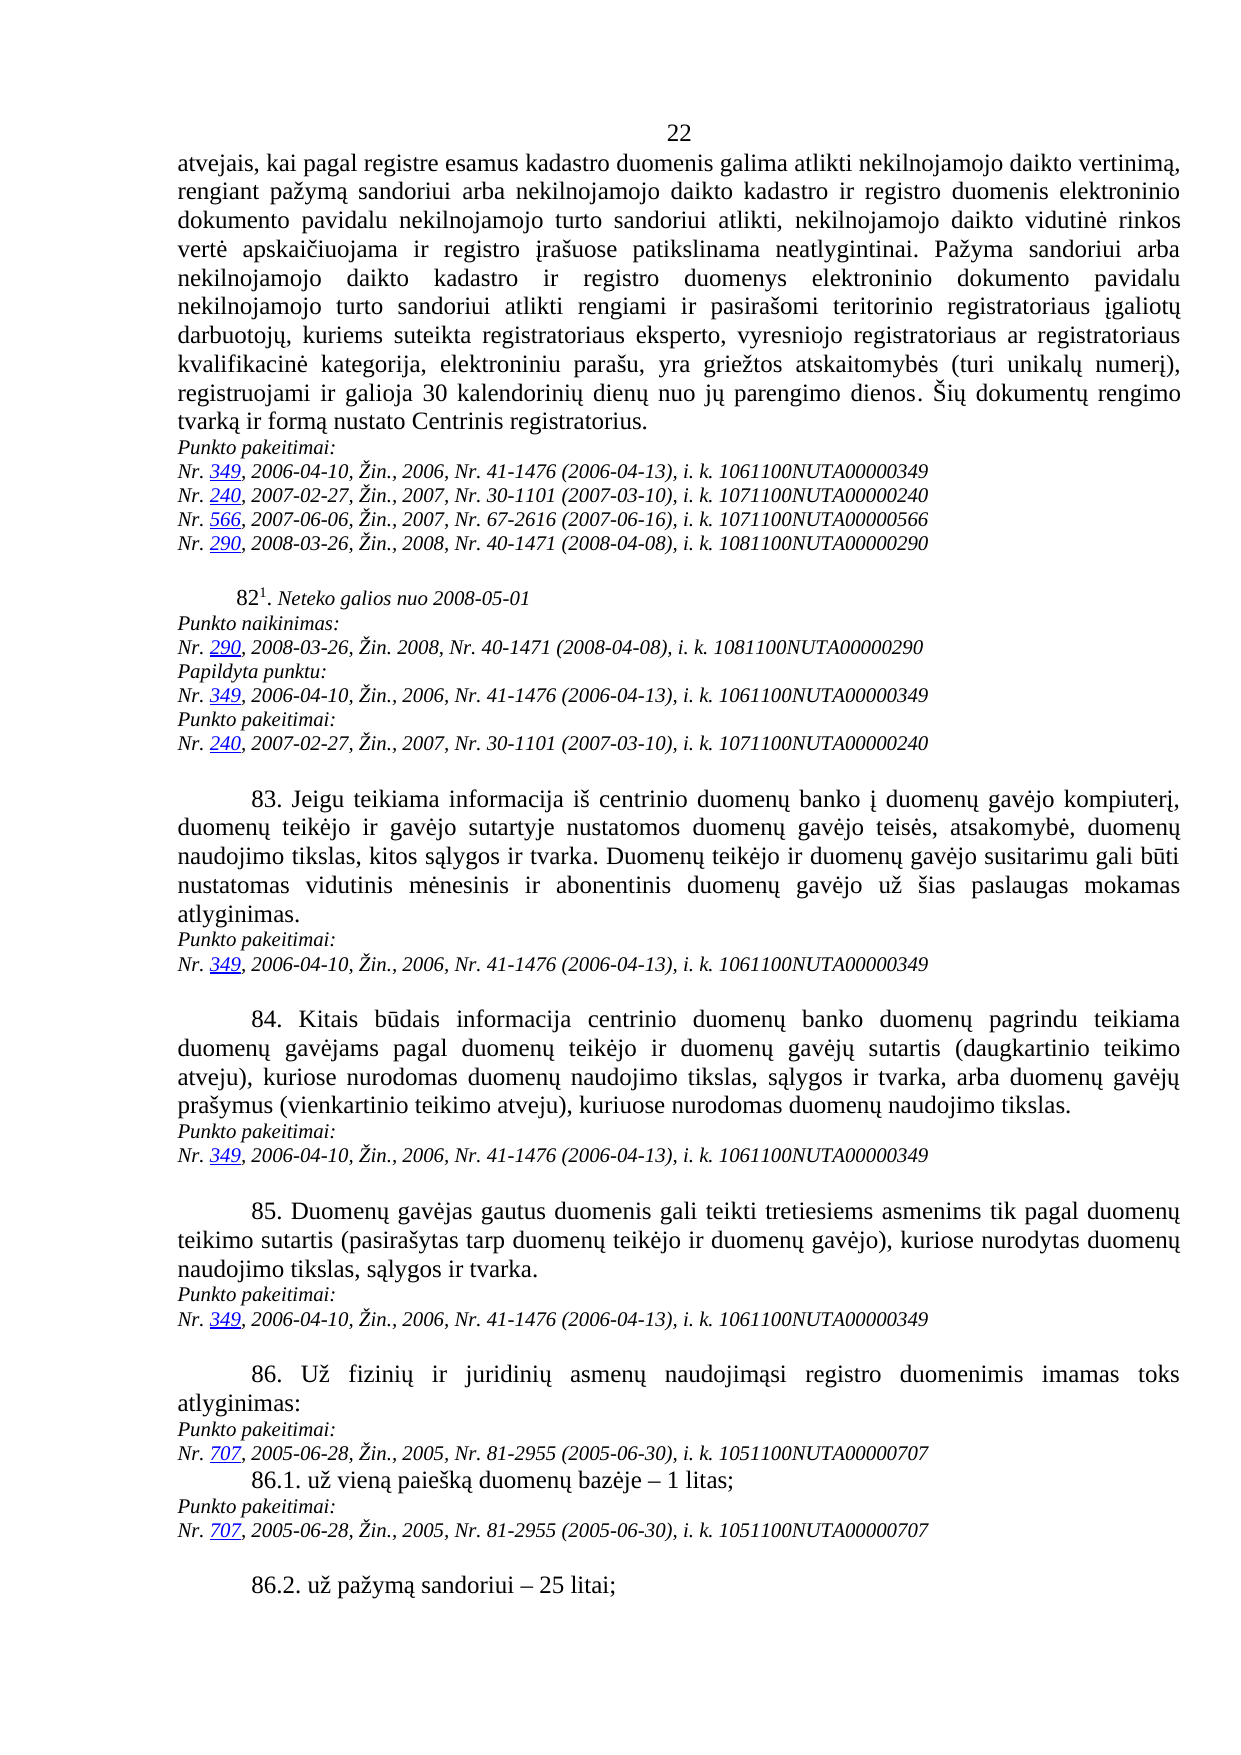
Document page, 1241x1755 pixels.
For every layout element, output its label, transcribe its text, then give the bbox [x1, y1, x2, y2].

text Nr. 290, 2008-03-26, Žin. 2008, Nr. 40-1471 (2008-04-08), i. k. 1081100NUTA00000290 [177, 634, 1181, 659]
text 85. Duomenų gavėjas gautus duomenis gali teikti tretiesiems asmenims tik pagal duomenų teikimo sutartis (pasirašytas tarp duomenų teikėjo ir duomenų gavėjo), kuriose nurodytas duomenų naudojimo tikslas, sąlygos ir tvarka. [177, 1196, 1181, 1282]
text Punkto pakeitimai: [177, 435, 1181, 459]
text Punkto naikinimas: [177, 611, 1181, 634]
text Nr. 349, 2006-04-10, Žin., 2006, Nr. 41-1476 (2006-04-13), i. k. 1061100NUTA00000349 [177, 951, 1181, 976]
text Punkto pakeitimai: [177, 1282, 1181, 1306]
text 86.1. už vieną paiešką duomenų bazėje – 1 litas; [177, 1465, 1181, 1494]
text Nr. 240, 2007-02-27, Žin., 2007, Nr. 30-1101 (2007-03-10), i. k. 1071100NUTA00000240 [177, 483, 1181, 507]
text Punkto pakeitimai: [177, 707, 1181, 731]
text Nr. 349, 2006-04-10, Žin., 2006, Nr. 41-1476 (2006-04-13), i. k. 1061100NUTA00000349 [177, 1306, 1181, 1331]
text Nr. 707, 2005-06-28, Žin., 2005, Nr. 81-2955 (2005-06-30), i. k. 1051100NUTA00000707 [177, 1518, 1181, 1542]
text Nr. 349, 2006-04-10, Žin., 2006, Nr. 41-1476 (2006-04-13), i. k. 1061100NUTA00000349 [177, 459, 1181, 483]
text 86.2. už pažymą sandoriui – 25 litai; [177, 1571, 1181, 1599]
text Nr. 566, 2007-06-06, Žin., 2007, Nr. 67-2616 (2007-06-16), i. k. 1071100NUTA00000566 [177, 507, 1181, 531]
text Nr. 707, 2005-06-28, Žin., 2005, Nr. 81-2955 (2005-06-30), i. k. 1051100NUTA00000707 [177, 1441, 1181, 1465]
text Punkto pakeitimai: [177, 1119, 1181, 1143]
text atvejais, kai pagal registre esamus kadastro duomenis galima atlikti nekilnojamojo daikto vertinimą, rengiant pažymą sandoriui arba nekilnojamojo daikto kadastro ir registro duomenis elektroninio dokumento pavidalu nekilnojamojo turto sandoriui atlikti, nekilnojamojo daikto vidutinė rinkos vertė apskaičiuojama ir registro įrašuose patikslinama neatlygintinai. Pažyma sandoriui arba nekilnojamojo daikto kadastro ir registro duomenys elektroninio dokumento pavidalu nekilnojamojo turto sandoriui atlikti rengiami ir pasirašomi teritorinio registratoriaus įgaliotų darbuotojų, kuriems suteikta registratoriaus eksperto, vyresniojo registratoriaus ar registratoriaus kvalifikacinė kategorija, elektroniniu parašu, yra griežtos atskaitomybės (turi unikalų numerį), registruojami ir galioja 30 kalendorinių dienų nuo jų parengimo dienos. Šių dokumentų rengimo tvarką ir formą nustato Centrinis registratorius. [177, 148, 1181, 435]
text Punkto pakeitimai: [177, 1494, 1181, 1518]
text Punkto pakeitimai: [177, 1417, 1181, 1441]
text Nr. 349, 2006-04-10, Žin., 2006, Nr. 41-1476 (2006-04-13), i. k. 1061100NUTA00000349 [177, 683, 1181, 707]
text Nr. 290, 2008-03-26, Žin., 2008, Nr. 40-1471 (2008-04-08), i. k. 1081100NUTA00000290 [177, 531, 1181, 555]
text Nr. 240, 2007-02-27, Žin., 2007, Nr. 30-1101 (2007-03-10), i. k. 1071100NUTA00000240 [177, 731, 1181, 755]
text Papildyta punktu: [177, 659, 1181, 683]
text Punkto pakeitimai: [177, 927, 1181, 951]
text 86. Už fizinių ir juridinių asmenų naudojimąsi registro duomenimis imamas toks atlyginimas: [177, 1359, 1181, 1417]
text Nr. 349, 2006-04-10, Žin., 2006, Nr. 41-1476 (2006-04-13), i. k. 1061100NUTA00000349 [177, 1143, 1181, 1167]
text 83. Jeigu teikiama informacija iš centrinio duomenų banko į duomenų gavėjo kompiuterį, duomenų teikėjo ir gavėjo sutartyje nustatomos duomenų gavėjo teisės, atsakomybė, duomenų naudojimo tikslas, kitos sąlygos ir tvarka. Duomenų teikėjo ir duomenų gavėjo susitarimu gali būti nustatomas vidutinis mėnesinis ir abonentinis duomenų gavėjo už šias paslaugas mokamas atlyginimas. [177, 784, 1181, 927]
text 84. Kitais būdais informacija centrinio duomenų banko duomenų pagrindu teikiama duomenų gavėjams pagal duomenų teikėjo ir duomenų gavėjų sutartis (daugkartinio teikimo atveju), kuriose nurodomas duomenų naudojimo tikslas, sąlygos ir tvarka, arba duomenų gavėjų prašymus (vienkartinio teikimo atveju), kuriuose nurodomas duomenų naudojimo tikslas. [177, 1004, 1181, 1119]
text 821. Neteko galios nuo 2008-05-01 [177, 584, 1181, 611]
